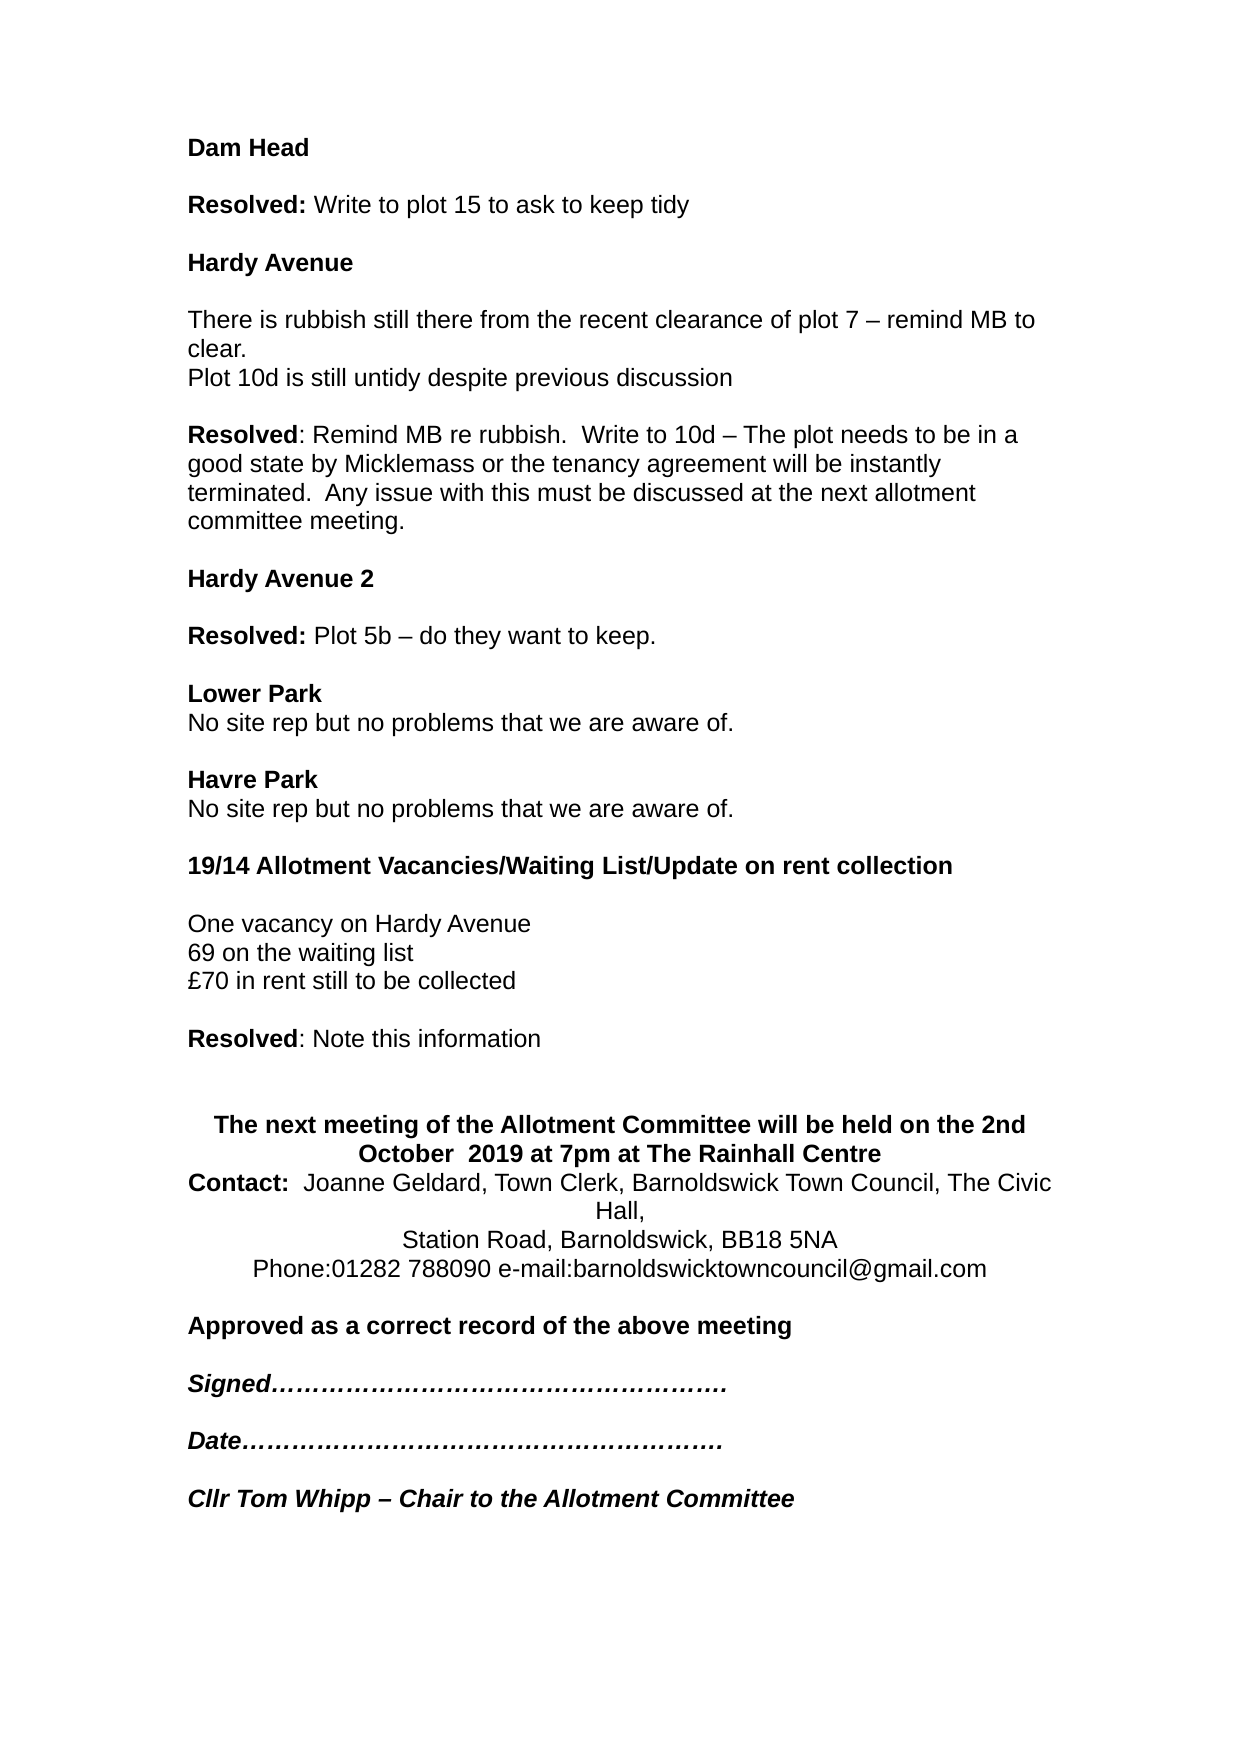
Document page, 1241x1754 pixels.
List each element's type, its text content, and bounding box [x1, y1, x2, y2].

text Resolved: Note this information [187, 995, 1053, 1052]
text 69 on the waiting list [187, 937, 1053, 966]
text Signed………………………………………………. [187, 1369, 1053, 1397]
text Dam Head [187, 132, 1053, 161]
text Phone:01282 788090 e-mail:barnoldswicktowncouncil@gmail.com [187, 1254, 1053, 1282]
text Contact: Joanne Geldard, Town Clerk, Barnoldswick Town Council, The Civic Hall, [187, 1167, 1053, 1225]
text One vacancy on Hardy Avenue [187, 909, 1053, 937]
text No site rep but no problems that we are aware of. [187, 794, 1053, 822]
text Plot 10d is still untidy despite previous discussion [187, 362, 1053, 391]
text The next meeting of the Allotment Committee will be held on the 2nd October 2019 at 7pm at The Rainhall Centre [187, 1110, 1053, 1167]
text Station Road, Barnoldswick, BB18 5NA [187, 1225, 1053, 1254]
text Resolved: Plot 5b – do they want to keep. [187, 621, 1053, 650]
text No site rep but no problems that we are aware of. [187, 707, 1053, 736]
text 19/14 Allotment Vacancies/Waiting List/Update on rent collection [187, 851, 1053, 880]
text Lower Park [187, 679, 1053, 707]
text Havre Park [187, 765, 1053, 794]
text Date…………………………………………………. [187, 1426, 1053, 1455]
text Resolved: Write to plot 15 to ask to keep tidy [187, 190, 1053, 219]
text Resolved: Remind MB re rubbish. Write to 10d – The plot needs to be in a good state by Micklemass or the tenancy agreement will be instantly terminated. Any issue with this must be discussed at the next allotment committee meeting. [187, 420, 1053, 535]
text Hardy Avenue [187, 247, 1053, 276]
text £70 in rent still to be collected [187, 966, 1053, 995]
text Cllr Tom Whipp – Chair to the Allotment Committee [187, 1484, 1053, 1512]
text Approved as a correct record of the above meeting [187, 1311, 1053, 1340]
text Hardy Avenue 2 [187, 564, 1053, 592]
text There is rubbish still there from the recent clearance of plot 7 – remind MB to clear. [187, 276, 1053, 362]
